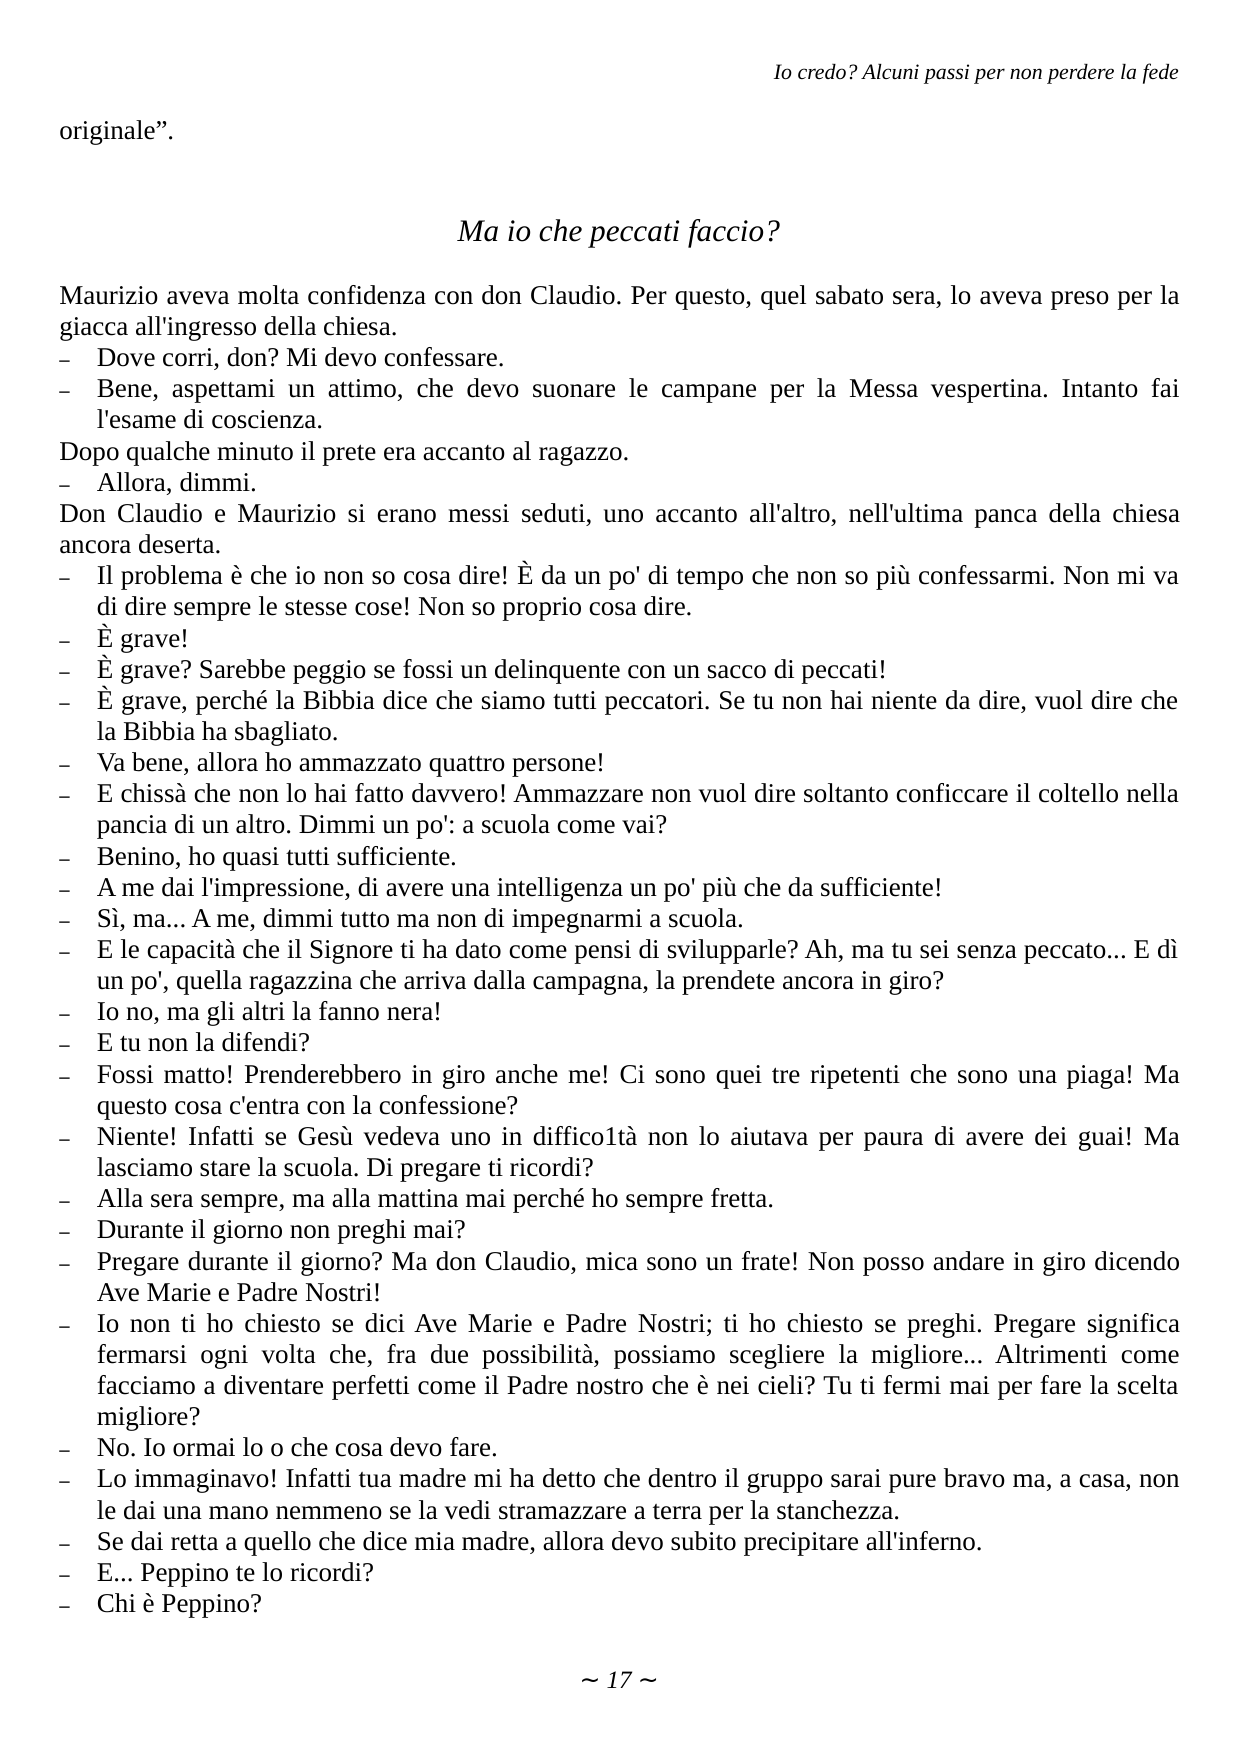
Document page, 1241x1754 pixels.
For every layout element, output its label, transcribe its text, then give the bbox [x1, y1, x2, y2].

list Se dai retta a quello che dice mia madre, allora devo subito precipitare all'inferno. [59, 1525, 1181, 1556]
list Dove corri, don? Mi devo confessare. [59, 341, 1181, 372]
list E le capacità che il Signore ti ha dato come pensi di svilupparle? Ah, ma tu sei senza peccato... E dì un po', quella ragazzina che arriva dalla campagna, la prendete ancora in giro? [59, 933, 1181, 995]
list Durante il giorno non preghi mai? [59, 1213, 1181, 1244]
list È grave? Sarebbe peggio se fossi un delinquente con un sacco di peccati! [59, 653, 1181, 684]
text Dopo qualche minuto il prete era accanto al ragazzo. [59, 435, 1181, 466]
list Fossi matto! Prenderebbero in giro anche me! Ci sono quei tre ripetenti che sono una piaga! Ma questo cosa c'entra con la confessione? [59, 1058, 1181, 1120]
text Ma io che peccati faccio? [59, 212, 1181, 248]
text Maurizio aveva molta confidenza con don Claudio. Per questo, quel sabato sera, lo aveva preso per la giacca all'ingresso della chiesa. [59, 279, 1181, 341]
list Alla sera sempre, ma alla mattina mai perché ho sempre fretta. [59, 1182, 1181, 1213]
list Io non ti ho chiesto se dici Ave Marie e Padre Nostri; ti ho chiesto se preghi. Pregare significa fermarsi ogni volta che, fra due possibilità, possiamo scegliere la migliore... Altrimenti come facciamo a diventare perfetti come il Padre nostro che è nei cieli? Tu ti fermi mai per fare la scelta migliore? [59, 1307, 1181, 1431]
list Pregare durante il giorno? Ma don Claudio, mica sono un frate! Non posso andare in giro dicendo Ave Marie e Padre Nostri! [59, 1244, 1181, 1307]
list A me dai l'impressione, di avere una intelligenza un po' più che da sufficiente! [59, 871, 1181, 902]
list E... Peppino te lo ricordi? [59, 1556, 1181, 1587]
text originale”. [59, 114, 1181, 145]
list Benino, ho quasi tutti sufficiente. [59, 840, 1181, 871]
list Bene, aspettami un attimo, che devo suonare le campane per la Messa vespertina. Intanto fai l'esame di coscienza. [59, 372, 1181, 435]
list Sì, ma... A me, dimmi tutto ma non di impegnarmi a scuola. [59, 902, 1181, 933]
list E tu non la difendi? [59, 1027, 1181, 1058]
list È grave! [59, 622, 1181, 653]
list Allora, dimmi. [59, 466, 1181, 497]
list Lo immaginavo! Infatti tua madre mi ha detto che dentro il gruppo sarai pure bravo ma, a casa, non le dai una mano nemmeno se la vedi stramazzare a terra per la stanchezza. [59, 1463, 1181, 1525]
list Niente! Infatti se Gesù vedeva uno in diffico1tà non lo aiutava per paura di avere dei guai! Ma lasciamo stare la scuola. Di pregare ti ricordi? [59, 1120, 1181, 1182]
list Il problema è che io non so cosa dire! È da un po' di tempo che non so più confessarmi. Non mi va di dire sempre le stesse cose! Non so proprio cosa dire. [59, 559, 1181, 622]
text Don Claudio e Maurizio si erano messi seduti, uno accanto all'altro, nell'ultima panca della chiesa ancora deserta. [59, 497, 1181, 559]
list No. Io ormai lo o che cosa devo fare. [59, 1431, 1181, 1463]
list Io no, ma gli altri la fanno nera! [59, 995, 1181, 1027]
list Chi è Peppino? [59, 1587, 1181, 1618]
list E chissà che non lo hai fatto davvero! Ammazzare non vuol dire soltanto conficcare il coltello nella pancia di un altro. Dimmi un po': a scuola come vai? [59, 777, 1181, 840]
list È grave, perché la Bibbia dice che siamo tutti peccatori. Se tu non hai niente da dire, vuol dire che la Bibbia ha sbagliato. [59, 684, 1181, 746]
list Va bene, allora ho ammazzato quattro persone! [59, 746, 1181, 777]
